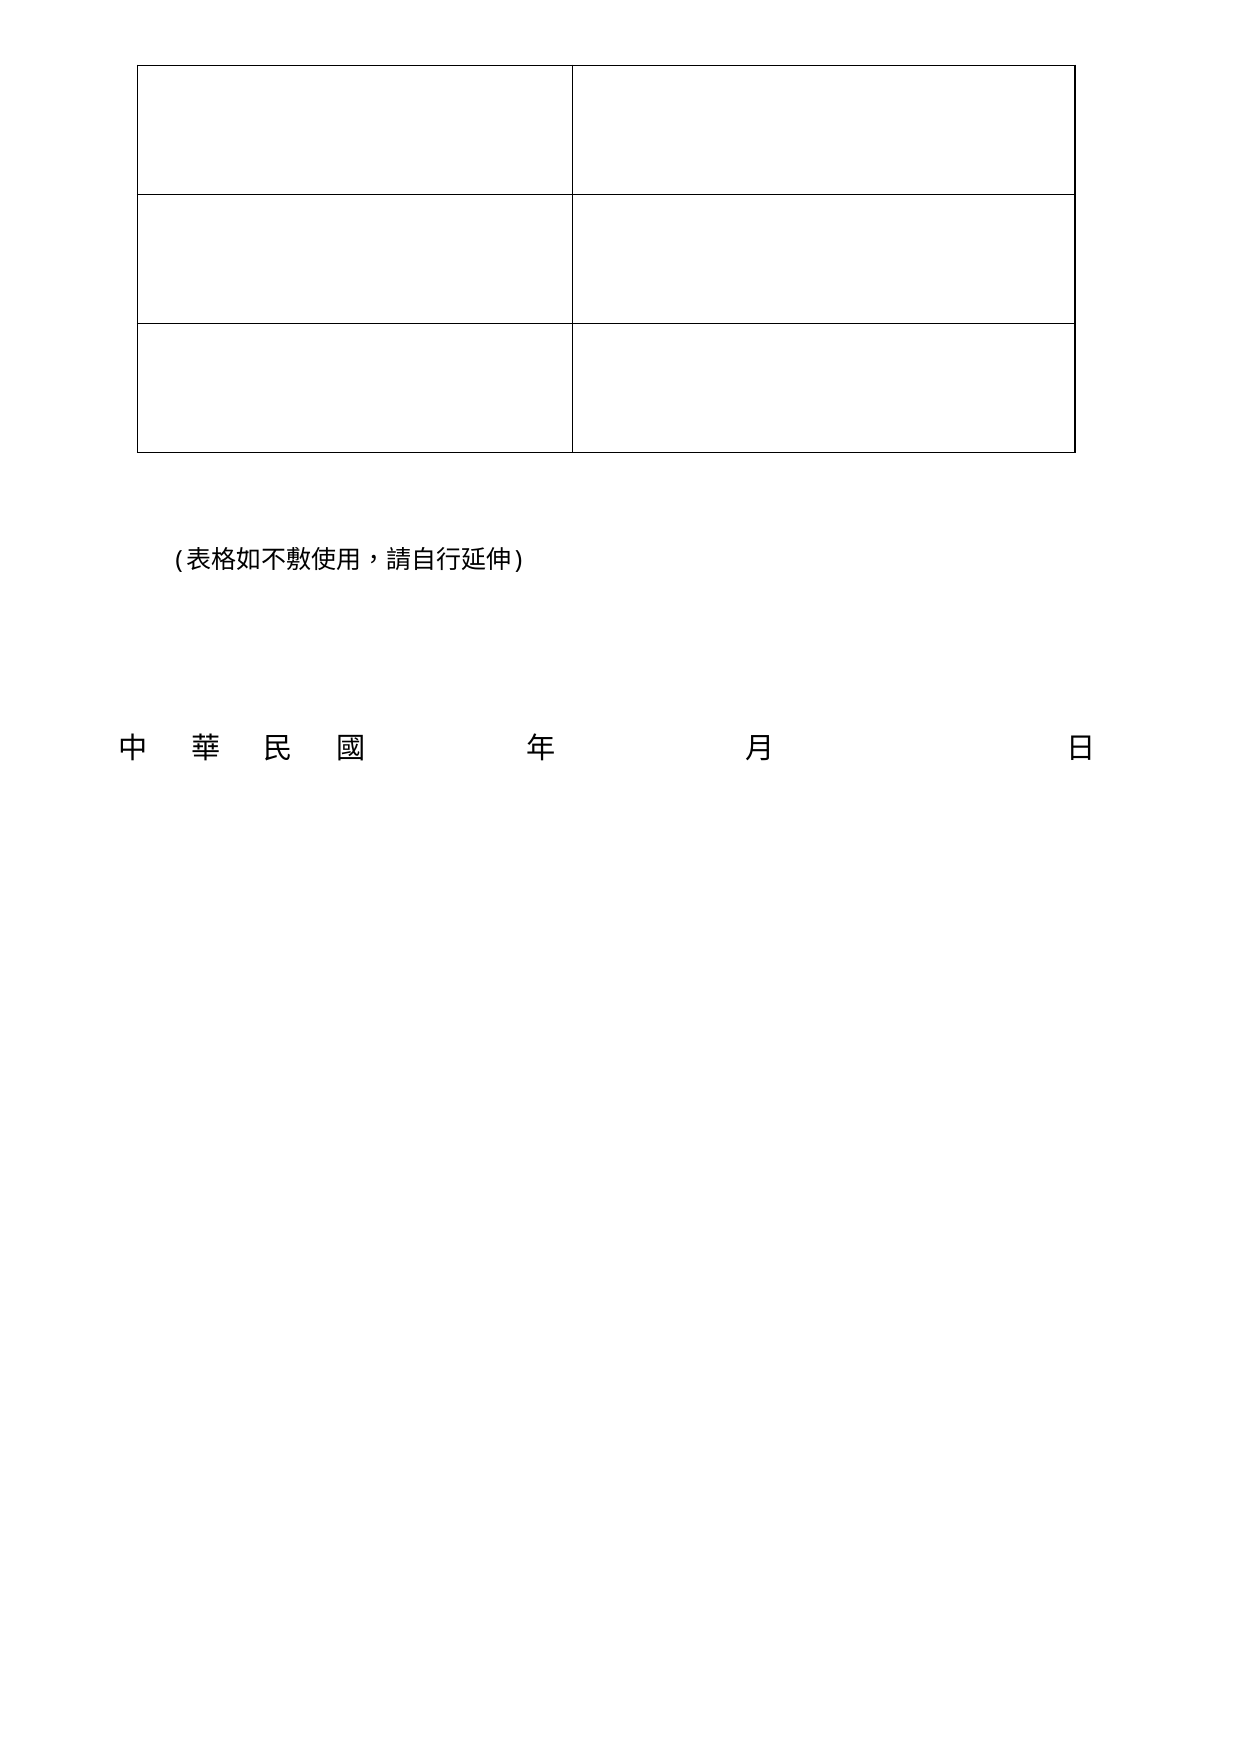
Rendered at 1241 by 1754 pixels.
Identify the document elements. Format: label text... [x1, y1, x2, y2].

text 中 華 民 國 年 月 日 [89, 704, 1152, 766]
table_cell [138, 324, 572, 452]
text (表格如不敷使用，請自行延伸) [111, 516, 1152, 579]
table_cell [573, 195, 1074, 323]
table_cell [138, 66, 572, 193]
table_cell [573, 324, 1074, 452]
table_cell [573, 66, 1074, 193]
table_cell [138, 195, 572, 323]
